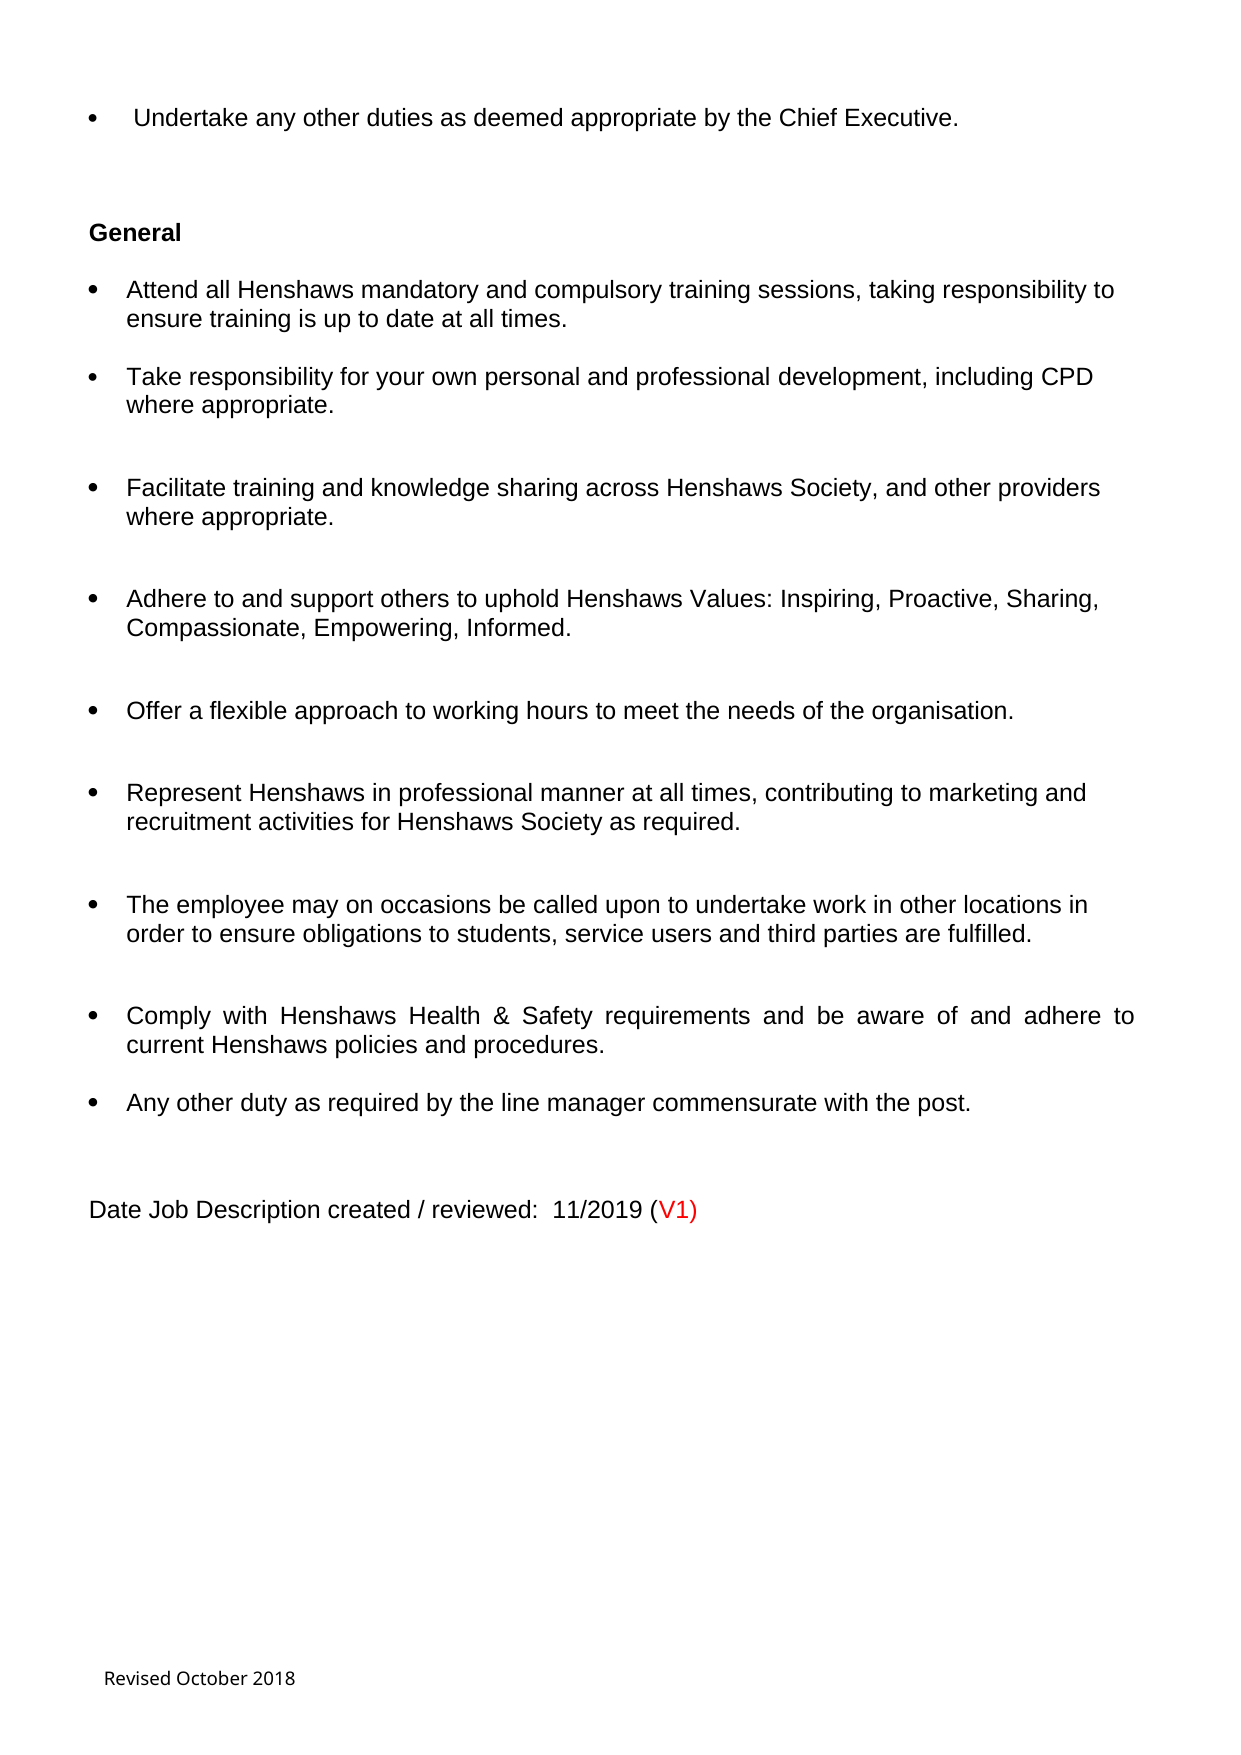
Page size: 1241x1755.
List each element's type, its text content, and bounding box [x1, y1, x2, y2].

list Adhere to and support others to uphold Henshaws Values: Inspiring, Proactive, Sharing, Compassionate, Empowering, Informed. [89, 584, 1137, 642]
list Undertake any other duties as deemed appropriate by the Chief Executive. [89, 103, 1137, 131]
text Date Job Description created / reviewed: 11/2019 (V1) [89, 1195, 1137, 1224]
list Take responsibility for your own personal and professional development, including CPD where appropriate. [89, 361, 1137, 419]
list Represent Henshaws in professional manner at all times, contributing to marketing and recruitment activities for Henshaws Society as required. [89, 778, 1137, 836]
list Attend all Henshaws mandatory and compulsory training sessions, taking responsibility to ensure training is up to date at all times. [89, 275, 1137, 333]
text General [89, 218, 1137, 246]
list Offer a flexible approach to working hours to meet the needs of the organisation. [89, 696, 1137, 724]
list Comply with Henshaws Health & Safety requirements and be aware of and adhere to current Henshaws policies and procedures. [89, 1001, 1137, 1059]
list The employee may on occasions be called upon to undertake work in other locations in order to ensure obligations to students, service users and third parties are fulfilled. [89, 890, 1137, 947]
list Facilitate training and knowledge sharing across Henshaws Society, and other providers where appropriate. [89, 473, 1137, 530]
list Any other duty as required by the line manager commensurate with the post. [89, 1088, 1137, 1117]
